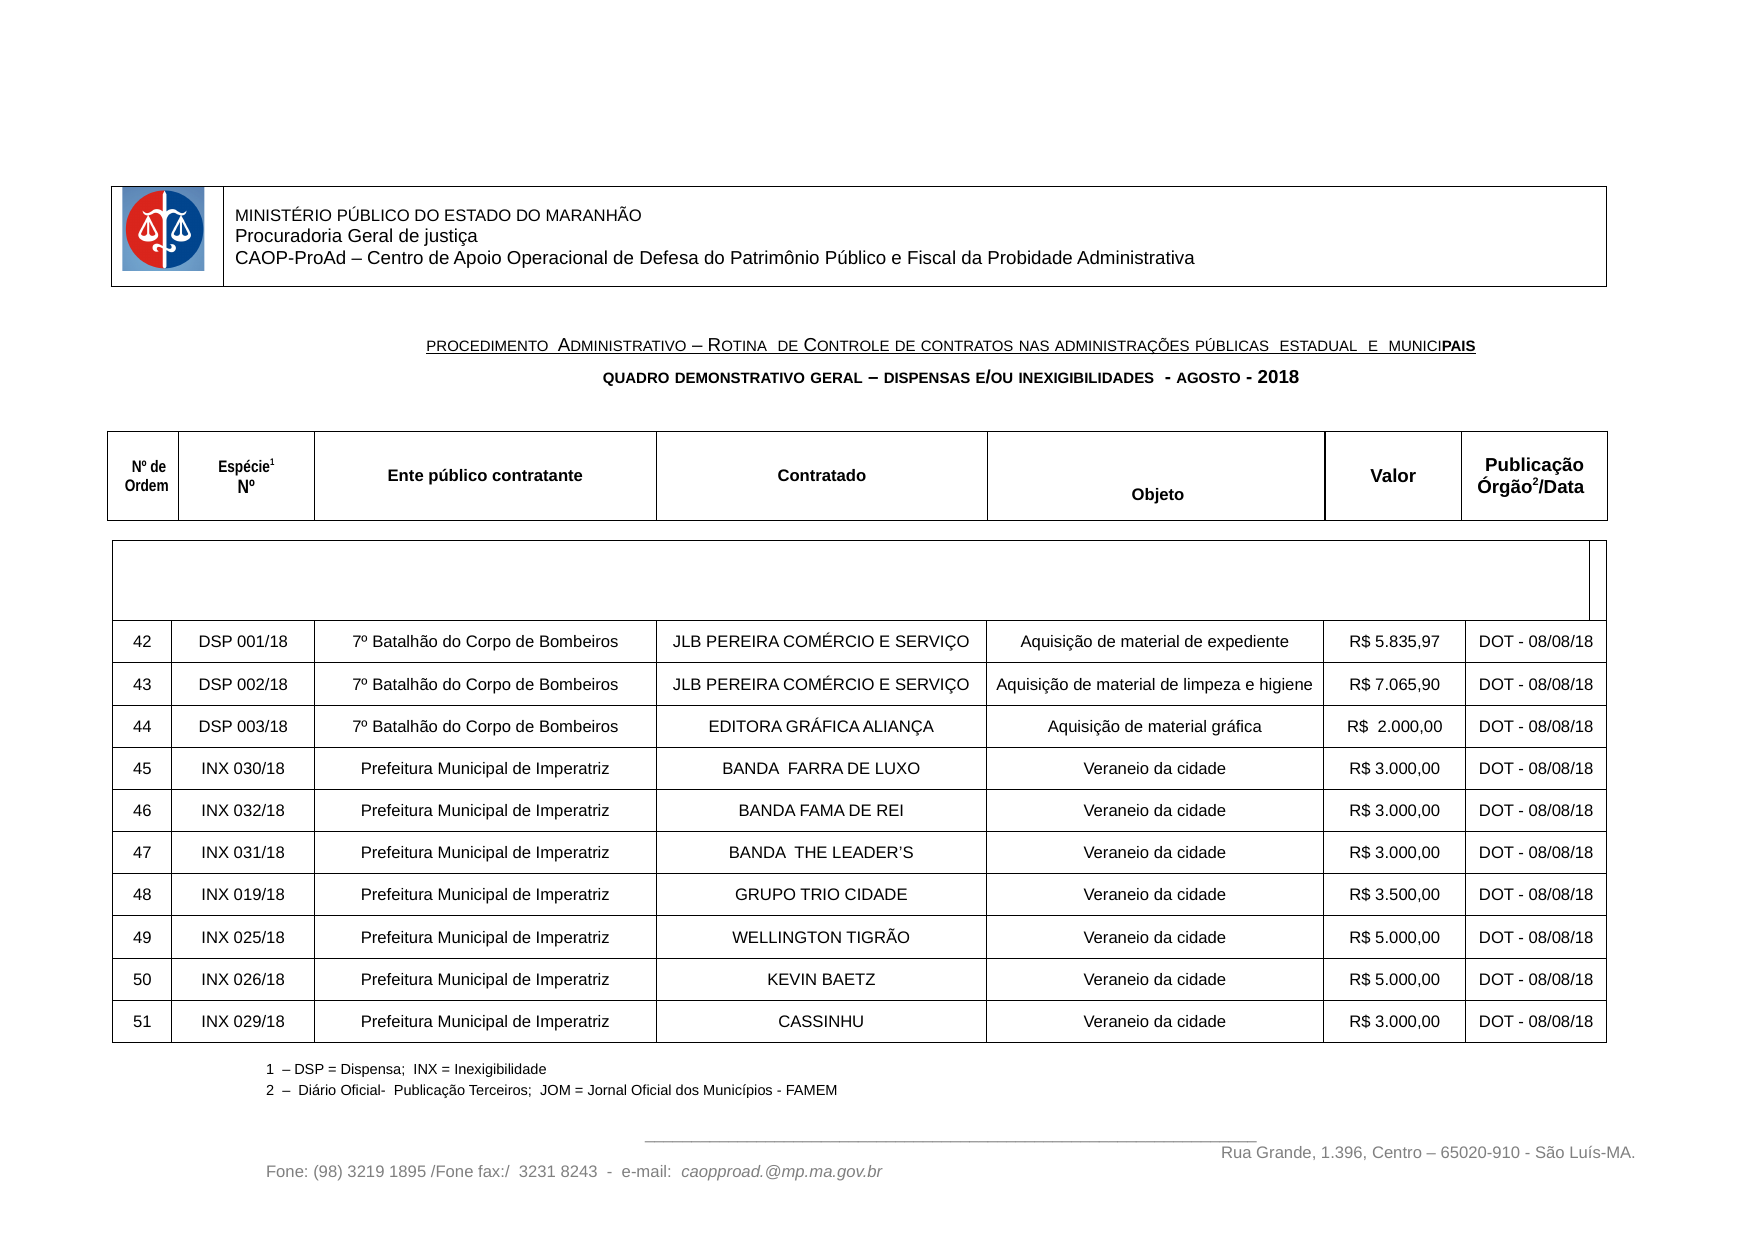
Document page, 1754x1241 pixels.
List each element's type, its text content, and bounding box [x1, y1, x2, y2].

table_cell 45 [113, 748, 171, 789]
table_cell R$ 5.835,97 [1324, 621, 1465, 662]
table_cell Veraneio da cidade [987, 790, 1323, 831]
table_cell DOT - 08/08/18 [1466, 621, 1606, 662]
table_cell DSP 002/18 [172, 663, 314, 704]
table_cell BANDA FARRA DE LUXO [657, 748, 986, 789]
table_cell Veraneio da cidade [987, 832, 1323, 873]
table_cell DOT - 08/08/18 [1466, 959, 1606, 1000]
table_cell Prefeitura Municipal de Imperatriz [315, 790, 656, 831]
table_cell DSP 003/18 [172, 706, 314, 747]
table_cell 46 [113, 790, 171, 831]
table_cell R$ 3.000,00 [1324, 1001, 1465, 1042]
table_cell CASSINHU [657, 1001, 986, 1042]
table_cell INX 031/18 [172, 832, 314, 873]
table_cell JLB PEREIRA COMÉRCIO E SERVIÇO [657, 663, 986, 704]
table_cell Prefeitura Municipal de Imperatriz [315, 959, 656, 1000]
table_cell Prefeitura Municipal de Imperatriz [315, 748, 656, 789]
table_cell JLB PEREIRA COMÉRCIO E SERVIÇO [657, 621, 986, 662]
table_cell INX 025/18 [172, 916, 314, 958]
table_cell DOT - 08/08/18 [1466, 790, 1606, 831]
table_cell R$ 3.000,00 [1324, 832, 1465, 873]
table_cell Aquisição de material de limpeza e higiene [987, 663, 1323, 704]
table_cell DOT - 08/08/18 [1466, 1001, 1606, 1042]
table_cell 7º Batalhão do Corpo de Bombeiros [315, 706, 656, 747]
picture [122, 187, 205, 271]
table_cell 51 [113, 1001, 171, 1042]
table_cell R$ 5.000,00 [1324, 959, 1465, 1000]
table_cell R$ 3.000,00 [1324, 748, 1465, 789]
table_cell R$ 2.000,00 [1324, 706, 1465, 747]
table_cell Veraneio da cidade [987, 874, 1323, 915]
table_cell Prefeitura Municipal de Imperatriz [315, 874, 656, 915]
table_cell INX 019/18 [172, 874, 314, 915]
table_cell Veraneio da cidade [987, 748, 1323, 789]
table_cell DOT - 08/08/18 [1466, 748, 1606, 789]
table_cell WELLINGTON TIGRÃO [657, 916, 986, 958]
table_cell 43 [113, 663, 171, 704]
table_cell DOT - 08/08/18 [1466, 916, 1606, 958]
table_cell DSP 001/18 [172, 621, 314, 662]
table_cell R$ 5.000,00 [1324, 916, 1465, 958]
table_cell EDITORA GRÁFICA ALIANÇA [657, 706, 986, 747]
table_cell 44 [113, 706, 171, 747]
table_cell Prefeitura Municipal de Imperatriz [315, 916, 656, 958]
table_cell 48 [113, 874, 171, 915]
table_cell INX 026/18 [172, 959, 314, 1000]
table_cell Veraneio da cidade [987, 916, 1323, 958]
table_cell DOT - 08/08/18 [1466, 663, 1606, 704]
table_cell INX 032/18 [172, 790, 314, 831]
table_cell 47 [113, 832, 171, 873]
table_cell Prefeitura Municipal de Imperatriz [315, 832, 656, 873]
table_cell Prefeitura Municipal de Imperatriz [315, 1001, 656, 1042]
table_header [113, 541, 1589, 620]
table_cell R$ 3.000,00 [1324, 790, 1465, 831]
table_cell BANDA THE LEADER’S [657, 832, 986, 873]
table_cell INX 030/18 [172, 748, 314, 789]
table_cell R$ 3.500,00 [1324, 874, 1465, 915]
table_cell INX 029/18 [172, 1001, 314, 1042]
table_cell 49 [113, 916, 171, 958]
table_cell Aquisição de material gráfica [987, 706, 1323, 747]
table_cell Aquisição de material de expediente [987, 621, 1323, 662]
table_cell DOT - 08/08/18 [1466, 874, 1606, 915]
table_cell 7º Batalhão do Corpo de Bombeiros [315, 663, 656, 704]
table_cell Veraneio da cidade [987, 1001, 1323, 1042]
table_cell DOT - 08/08/18 [1466, 706, 1606, 747]
table_cell KEVIN BAETZ [657, 959, 986, 1000]
table_cell 50 [113, 959, 171, 1000]
table_cell 7º Batalhão do Corpo de Bombeiros [315, 621, 656, 662]
table_cell BANDA FAMA DE REI [657, 790, 986, 831]
table_cell R$ 7.065,90 [1324, 663, 1465, 704]
table_header [1590, 541, 1606, 620]
table_cell Veraneio da cidade [987, 959, 1323, 1000]
table_cell 42 [113, 621, 171, 662]
table_cell GRUPO TRIO CIDADE [657, 874, 986, 915]
table_cell DOT - 08/08/18 [1466, 832, 1606, 873]
